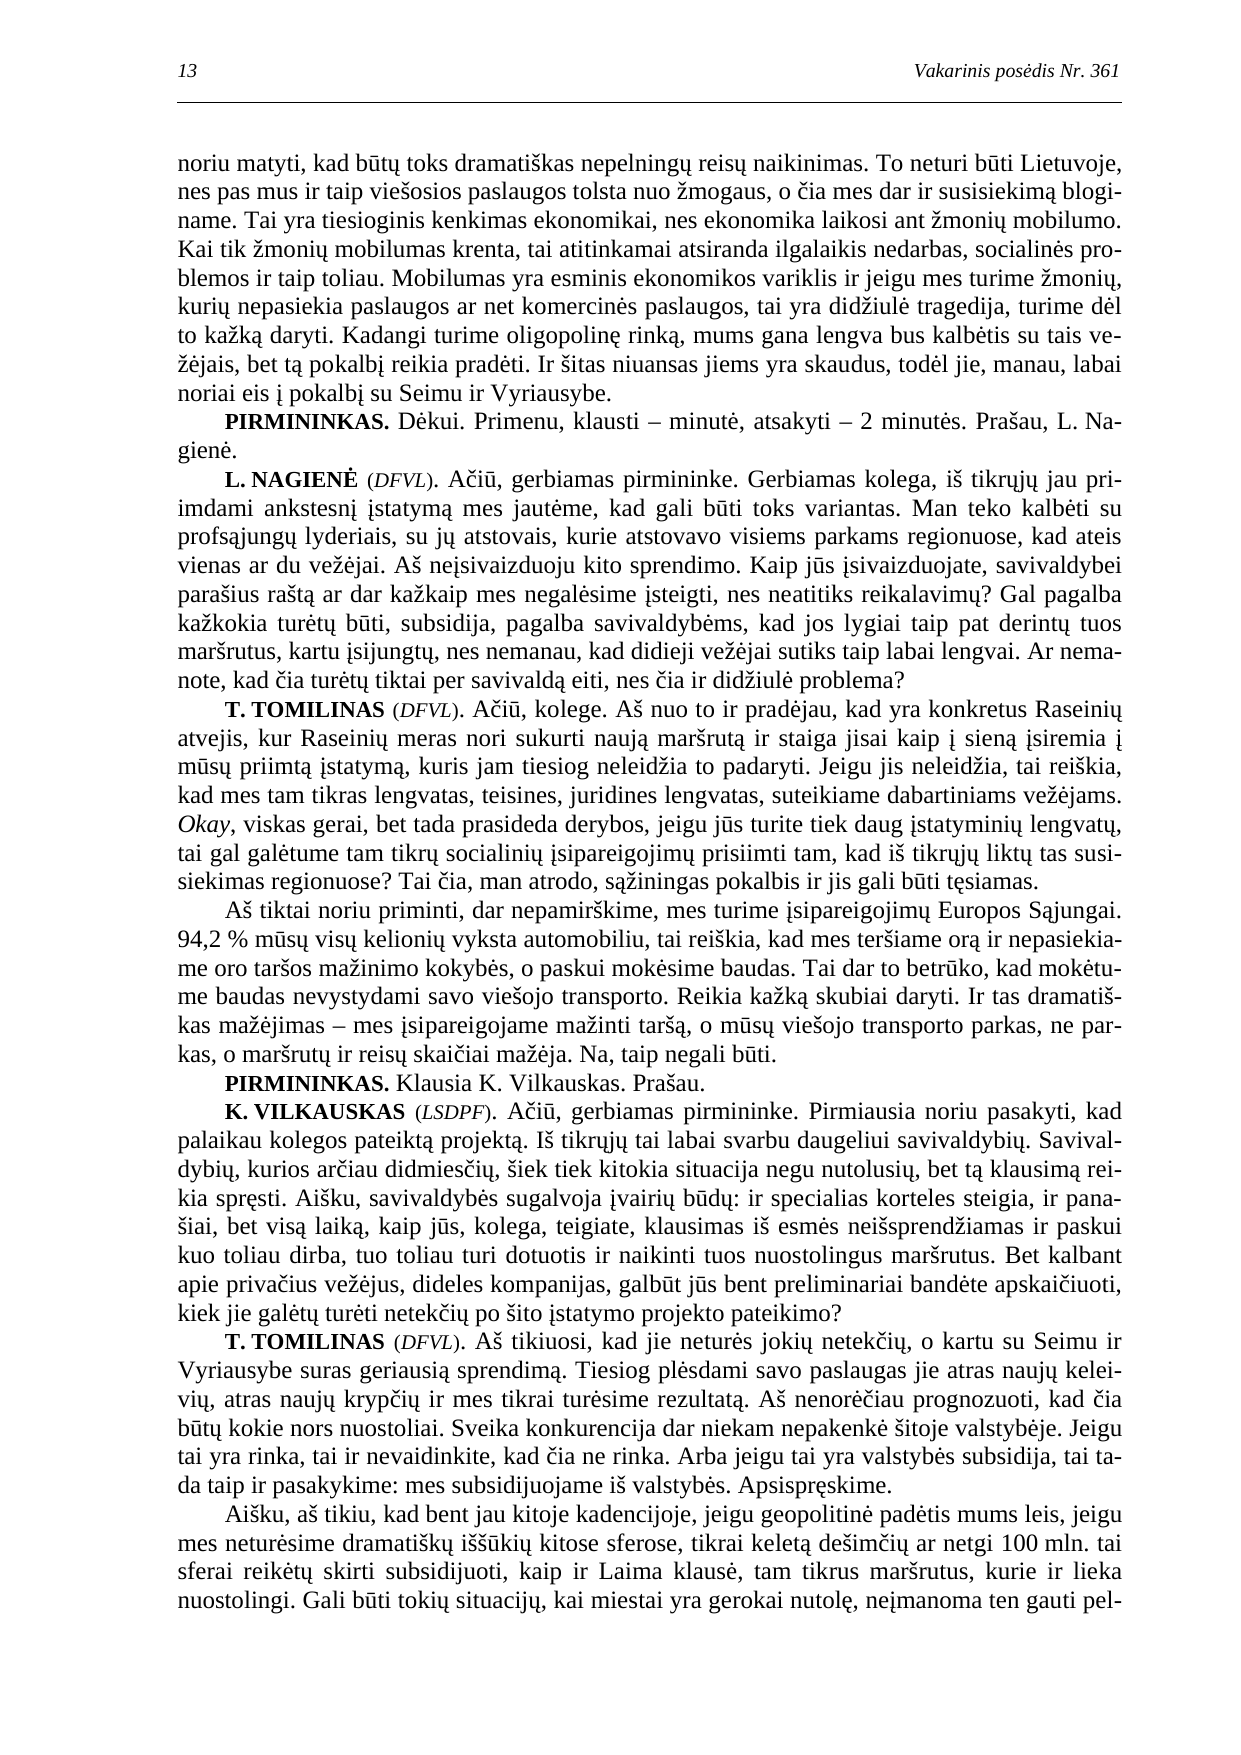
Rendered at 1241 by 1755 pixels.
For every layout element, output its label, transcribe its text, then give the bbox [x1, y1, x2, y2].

text K. VILKAUSKAS (LSDPF). Ačiū, ger­bia­mas pir­mi­nin­ke. Pir­miau­sia no­riu pa­sa­ky­ti, kad pa­lai­kau ko­le­gos pa­teik­tą pro­jek­tą. Iš tik­rų­jų tai la­bai svar­bu dau­ge­liui sa­vi­val­dy­bių. Sa­vi­val­dy­bių, ku­rios ar­čiau did­mies­čių, šiek tiek ki­to­kia si­tu­a­ci­ja ne­gu nu­to­lu­sių, bet tą klau­si­mą rei­kia spręs­ti. Aiš­ku, sa­vi­val­dy­bės su­gal­vo­ja įvai­rių bū­dų: ir spe­cia­lias kor­te­les stei­gia, ir pa­na­šiai, bet vi­są lai­ką, kaip jūs, ko­le­ga, tei­gia­te, klau­si­mas iš es­mės ne­iš­spren­džia­mas ir pas­kui kuo to­liau dir­ba, tuo to­liau tu­ri do­tuo­tis ir nai­kin­ti tuos nuos­to­lin­gus marš­ru­tus. Bet kal­bant apie pri­va­čius ve­žė­jus, di­de­les kom­pa­ni­jas, gal­būt jūs bent pre­li­mi­na­riai ban­dė­te ap­skai­čiuo­ti, kiek jie ga­lė­tų tu­rė­ti ne­tek­čių po ši­to įsta­ty­mo pro­jek­to pa­tei­ki­mo? [177, 1096, 1122, 1326]
text T. TOMILINAS (DFVL). Ačiū, ko­le­ge. Aš nuo to ir pra­dė­jau, kad yra kon­kre­tus Ra­sei­nių at­ve­jis, kur Ra­sei­nių me­ras no­ri su­kur­ti nau­ją marš­ru­tą ir stai­ga ji­sai kaip į sie­ną įsi­re­mia į mū­sų pri­im­tą įsta­ty­mą, ku­ris jam tie­siog ne­lei­džia to pa­da­ry­ti. Jei­gu jis ne­lei­džia, tai reiš­kia, kad mes tam tik­ras leng­va­tas, tei­si­nes, ju­ri­di­nes leng­va­tas, su­tei­kia­me da­bar­ti­niams ve­žė­jams. Okay, vis­kas ge­rai, bet ta­da pra­si­de­da de­ry­bos, jei­gu jūs tu­ri­te tiek daug įsta­ty­mi­nių leng­va­tų, tai gal ga­lė­tu­me tam tik­rų so­cia­li­nių įsi­pa­rei­go­ji­mų pri­si­im­ti tam, kad iš tik­rų­jų lik­tų tas su­si­sie­ki­mas re­gio­nuo­se? Tai čia, man at­ro­do, są­ži­nin­gas po­kal­bis ir jis ga­li bū­ti tę­sia­mas. [177, 694, 1122, 895]
text Aiš­ku, aš ti­kiu, kad bent jau ki­to­je ka­den­ci­jo­je, jei­gu ge­o­po­li­ti­nė pa­dė­tis mums leis, jei­gu mes ne­tu­rė­si­me dra­ma­tiš­kų iš­šū­kių ki­to­se sfe­ro­se, tik­rai ke­le­tą de­šim­čių ar net­gi 100 mln. tai sfe­rai rei­kė­tų skir­ti sub­si­di­juo­ti, kaip ir Lai­ma klau­sė, tam tik­rus marš­ru­tus, ku­rie ir lie­ka nuos­to­lin­gi. Ga­li bū­ti to­kių si­tu­a­ci­jų, kai mies­tai yra ge­ro­kai nu­to­lę, ne­įma­no­ma ten gau­ti pel­ [177, 1499, 1122, 1614]
text L. NAGIENĖ (DFVL). Ačiū, ger­bia­mas pir­mi­nin­ke. Ger­bia­mas ko­le­ga, iš tik­rų­jų jau pri­im­da­mi anks­tes­nį įsta­ty­mą mes jau­tė­me, kad ga­li bū­ti toks va­rian­tas. Man te­ko kal­bė­ti su prof­są­jun­gų ly­de­riais, su jų at­sto­vais, ku­rie at­sto­va­vo vi­siems par­kams re­gio­nuo­se, kad at­eis vie­nas ar du ve­žė­jai. Aš ne­įsi­vaiz­duo­ju ki­to spren­di­mo. Kaip jūs įsi­vaiz­duo­ja­te, sa­vi­val­dy­bei pa­ra­šius raš­tą ar dar kaž­kaip mes ne­ga­lė­si­me įsteig­ti, nes ne­ati­tiks rei­ka­la­vi­mų? Gal pa­gal­ba kaž­ko­kia tu­rė­tų bū­ti, sub­si­di­ja, pa­gal­ba sa­vi­val­dy­bėms, kad jos ly­giai taip pat de­rin­tų tuos marš­ru­tus, kar­tu įsi­jung­tų, nes ne­ma­nau, kad di­die­ji ve­žė­jai su­tiks taip la­bai leng­vai. Ar ne­ma­no­te, kad čia tu­rė­tų tik­tai per sa­vi­val­dą ei­ti, nes čia ir di­džiu­lė pro­ble­ma? [177, 464, 1122, 694]
text PIRMININKAS. Dė­kui. Pri­me­nu, klaus­ti – mi­nu­tė, at­sa­ky­ti – 2 mi­nu­tės. Pra­šau, L. Na­gie­nė. [177, 406, 1122, 464]
text Aš tik­tai no­riu pri­min­ti, dar ne­pa­mirš­ki­me, mes tu­ri­me įsi­pa­rei­go­ji­mų Eu­ro­pos Są­jun­gai. 94,2 % mū­sų vi­sų ke­lio­nių vyks­ta au­to­mo­bi­liu, tai reiš­kia, kad mes ter­šia­me orą ir ne­pa­sie­kia­me oro tar­šos ma­ži­ni­mo ko­ky­bės, o pas­kui mo­kė­si­me bau­das. Tai dar to be­trū­ko, kad mo­kė­tu­me bau­das ne­vys­ty­da­mi sa­vo vie­šo­jo trans­por­to. Rei­kia kaž­ką sku­biai da­ry­ti. Ir tas dra­ma­tiš­kas ma­žė­ji­mas – mes įsi­pa­rei­go­ja­me ma­žin­ti tar­šą, o mū­sų vie­šo­jo trans­por­to par­kas, ne par­kas, o marš­ru­tų ir rei­sų skai­čiai ma­žė­ja. Na, taip ne­ga­li bū­ti. [177, 895, 1122, 1068]
text no­riu ma­ty­ti, kad bū­tų toks dra­ma­tiš­kas ne­pel­nin­gų rei­sų nai­ki­ni­mas. To ne­tu­ri bū­ti Lie­tu­vo­je, nes pas mus ir taip vie­šo­sios pa­slau­gos tols­ta nuo žmo­gaus, o čia mes dar ir su­si­sie­ki­mą blo­gi­na­me. Tai yra tie­sio­gi­nis ken­ki­mas eko­no­mi­kai, nes eko­no­mi­ka lai­ko­si ant žmo­nių mo­bi­lu­mo. Kai tik žmo­nių mo­bi­lu­mas kren­ta, tai ati­tin­ka­mai at­si­ran­da il­ga­lai­kis ne­dar­bas, so­cia­li­nės pro­ble­mos ir taip to­liau. Mo­bi­lu­mas yra es­mi­nis eko­no­mi­kos va­rik­lis ir jei­gu mes tu­ri­me žmo­nių, ku­rių ne­pa­sie­kia pa­slau­gos ar net ko­mer­ci­nės pa­slau­gos, tai yra di­džiu­lė tra­ge­di­ja, tu­ri­me dėl to kaž­ką da­ry­ti. Ka­dan­gi tu­ri­me oli­go­po­li­nę rin­ką, mums ga­na leng­va bus kal­bė­tis su tais ve­žė­jais, bet tą po­kal­bį rei­kia pra­dė­ti. Ir ši­tas niu­an­sas jiems yra skau­dus, to­dėl jie, ma­nau, la­bai no­riai eis į po­kal­bį su Sei­mu ir Vy­riau­sy­be. [177, 148, 1122, 406]
text T. TOMILINAS (DFVL). Aš ti­kiuo­si, kad jie ne­tu­rės jo­kių ne­tek­čių, o kar­tu su Sei­mu ir Vy­riau­sy­be su­ras ge­riau­sią spren­di­mą. Tie­siog plės­da­mi sa­vo pa­slau­gas jie at­ras nau­jų ke­lei­vių, at­ras nau­jų kryp­čių ir mes tik­rai tu­rė­si­me re­zul­ta­tą. Aš ne­no­rė­čiau prog­no­zuo­ti, kad čia bū­tų ko­kie nors nuos­to­liai. Svei­ka kon­ku­ren­ci­ja dar nie­kam ne­pa­ken­kė ši­to­je vals­ty­bė­je. Jei­gu tai yra rin­ka, tai ir ne­vai­din­ki­te, kad čia ne rin­ka. Ar­ba jei­gu tai yra vals­ty­bės sub­si­di­ja, tai ta­da taip ir pa­sa­ky­ki­me: mes sub­si­di­juo­ja­me iš vals­ty­bės. Ap­si­spręs­ki­me. [177, 1326, 1122, 1499]
text PIRMININKAS. Klau­sia K. Vil­kaus­kas. Pra­šau. [177, 1068, 1122, 1096]
